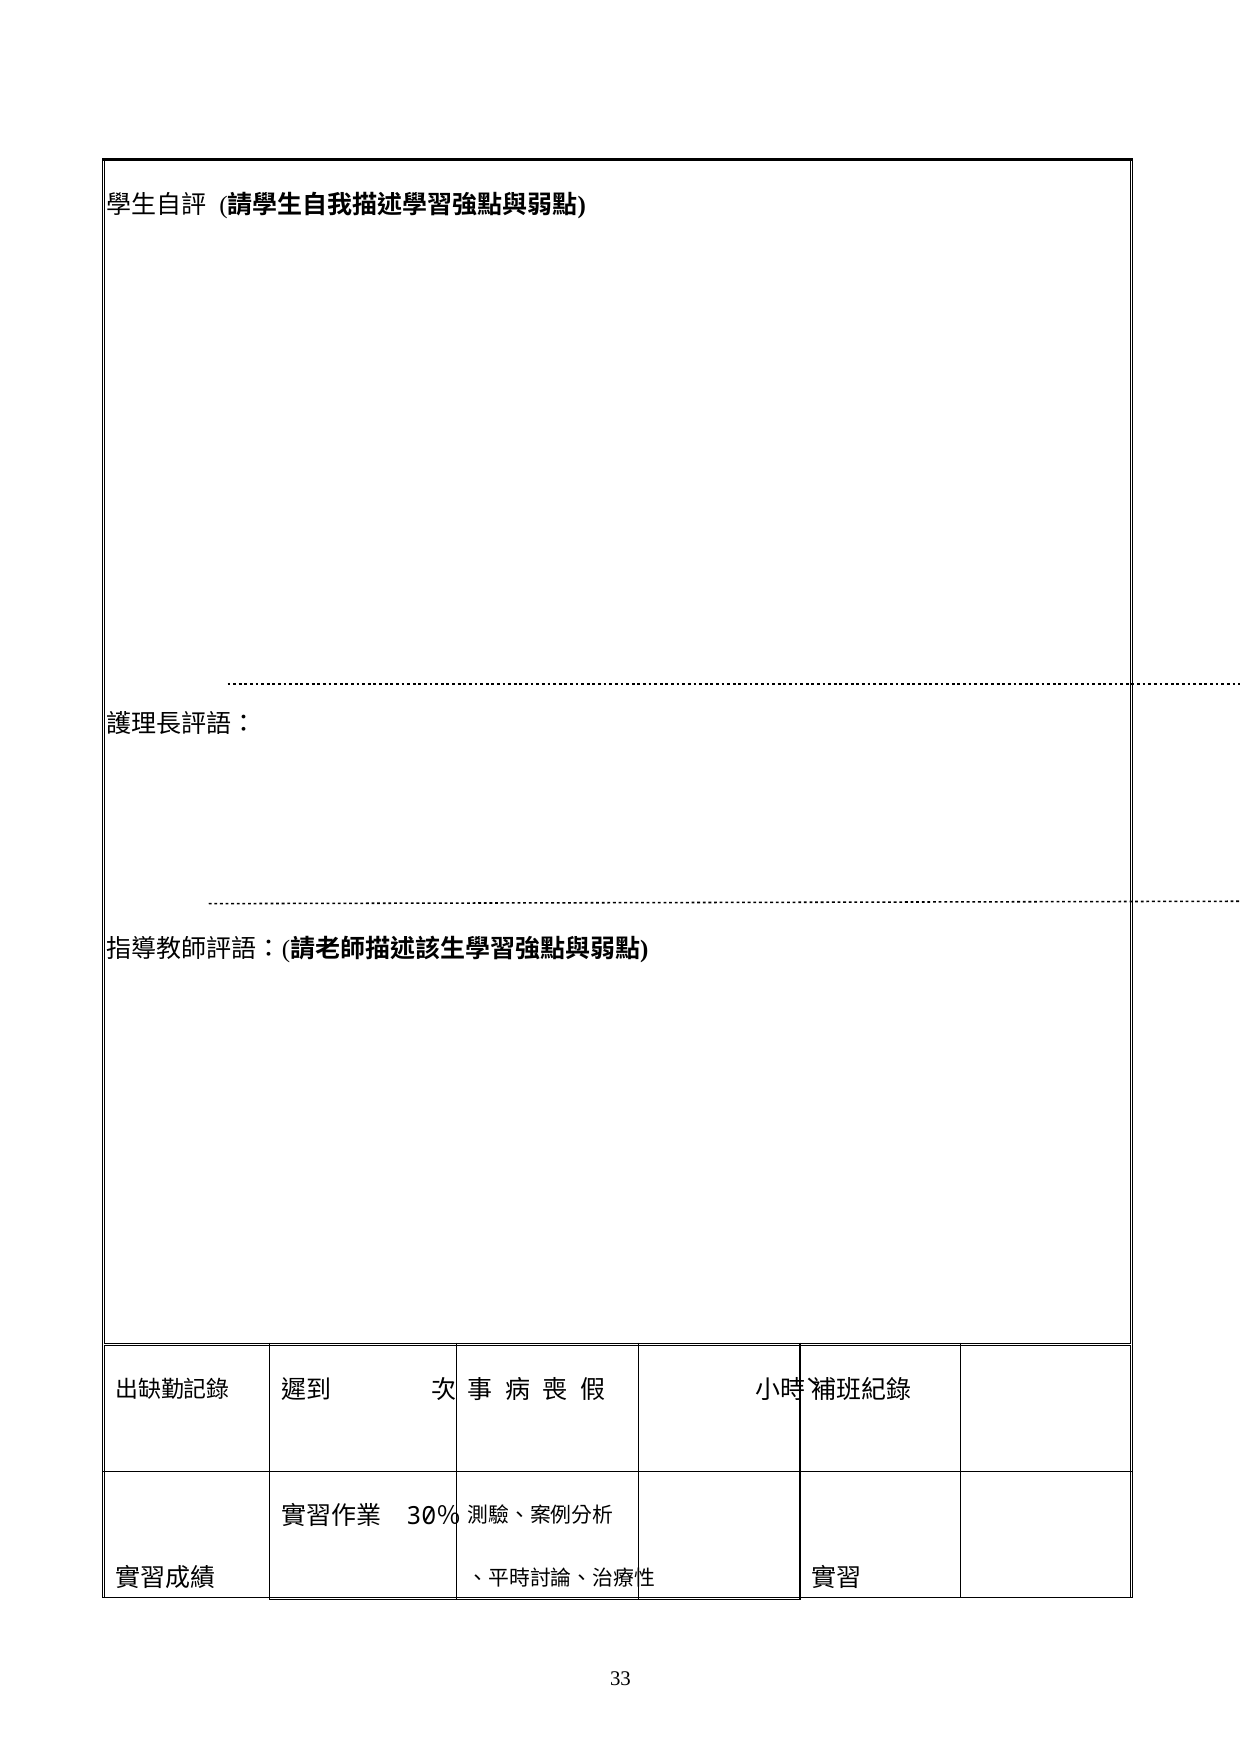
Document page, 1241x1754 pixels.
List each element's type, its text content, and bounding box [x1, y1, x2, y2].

table_cell 實習 [801, 1472, 960, 1597]
table_cell 出缺勤記錄 [105, 1346, 269, 1471]
table_cell [1133, 1471, 1137, 1597]
table_header 學生自評 (請學生自我描述學習強點與弱點) 護理長評語： 指導教師評語：(請老師描述該生學習強點與弱點) [105, 161, 1130, 1343]
table_cell 遲到 次 [270, 1346, 456, 1471]
table_cell [961, 1346, 1130, 1471]
table_header [1133, 158, 1137, 1343]
table_cell 實習成績 [105, 1472, 269, 1597]
table_cell [961, 1472, 1130, 1597]
table_cell [639, 1472, 799, 1597]
table_cell 事 病 喪 假 [457, 1346, 638, 1471]
table_cell 小時ˋ [639, 1346, 799, 1471]
table_cell [1133, 1343, 1137, 1471]
table_cell 補班紀錄 [801, 1346, 960, 1471]
table_cell 測驗、案例分析 、平時討論、治療性 遊戲創意報告 [457, 1472, 638, 1597]
table_cell 實習作業 30％ [270, 1472, 456, 1597]
